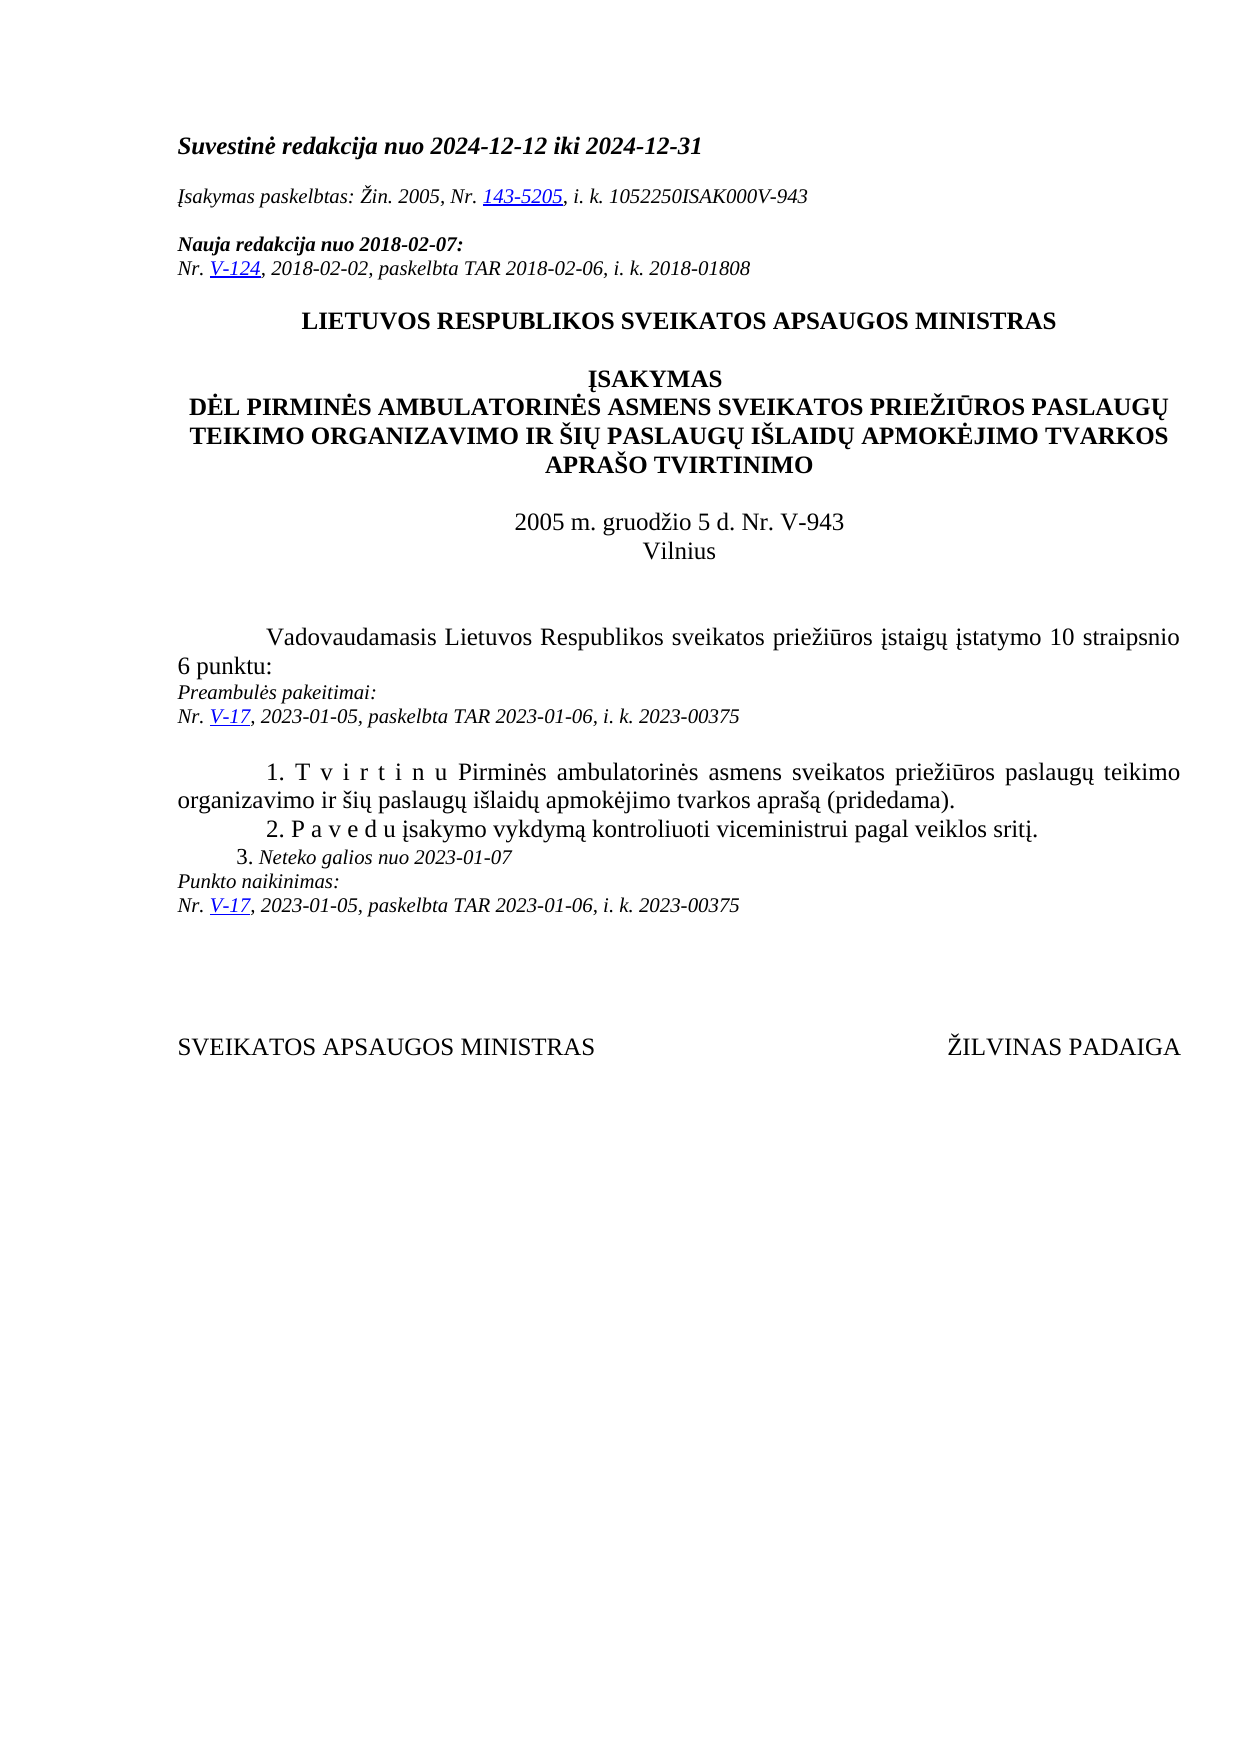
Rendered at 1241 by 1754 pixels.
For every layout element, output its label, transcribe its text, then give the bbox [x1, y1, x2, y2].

text 1. T v i r t i n u Pirminės ambulatorinės asmens sveikatos priežiūros paslaugų teikimo organizavimo ir šių paslaugų išlaidų apmokėjimo tvarkos aprašą (pridedama). [177, 757, 1181, 814]
text Nr. V-124, 2018-02-02, paskelbta TAR 2018-02-06, i. k. 2018-01808 [177, 256, 1181, 280]
text Suvestinė redakcija nuo 2024-12-12 iki 2024-12-31 [177, 131, 1181, 159]
text Vilnius [177, 536, 1181, 565]
text DĖL PIRMINĖS AMBULATORINĖS ASMENS SVEIKATOS PRIEŽIŪROS PASLAUGŲ TEIKIMO ORGANIZAVIMO IR ŠIŲ PASLAUGŲ IŠLAIDŲ APMOKĖJIMO TVARKOS APRAŠO TVIRTINIMO [177, 392, 1181, 479]
text SVEIKATOS APSAUGOS MINISTRAS ŽILVINAS PADAIGA [177, 1032, 1181, 1061]
text Nr. V-17, 2023-01-05, paskelbta TAR 2023-01-06, i. k. 2023-00375 [177, 704, 1181, 728]
text 2005 m. gruodžio 5 d. Nr. V-943 [177, 507, 1181, 536]
text ĮSAKYMAS [177, 364, 1133, 392]
text Įsakymas paskelbtas: Žin. 2005, Nr. 143-5205, i. k. 1052250ISAK000V-943 [177, 183, 1181, 208]
text Preambulės pakeitimai: [177, 680, 1181, 704]
text 3. Neteko galios nuo 2023-01-07 [177, 843, 1181, 869]
text LIETUVOS RESPUBLIKOS SVEIKATOS APSAUGOS MINISTRAS [177, 306, 1181, 335]
text 2. P a v e d u įsakymo vykdymą kontroliuoti viceministrui pagal veiklos sritį. [177, 814, 1181, 843]
text Nauja redakcija nuo 2018-02-07: [177, 232, 1181, 256]
text Nr. V-17, 2023-01-05, paskelbta TAR 2023-01-06, i. k. 2023-00375 [177, 893, 1181, 917]
text Vadovaudamasis Lietuvos Respublikos sveikatos priežiūros įstaigų įstatymo 10 straipsnio 6 punktu: [177, 622, 1181, 680]
text Punkto naikinimas: [177, 869, 1181, 893]
